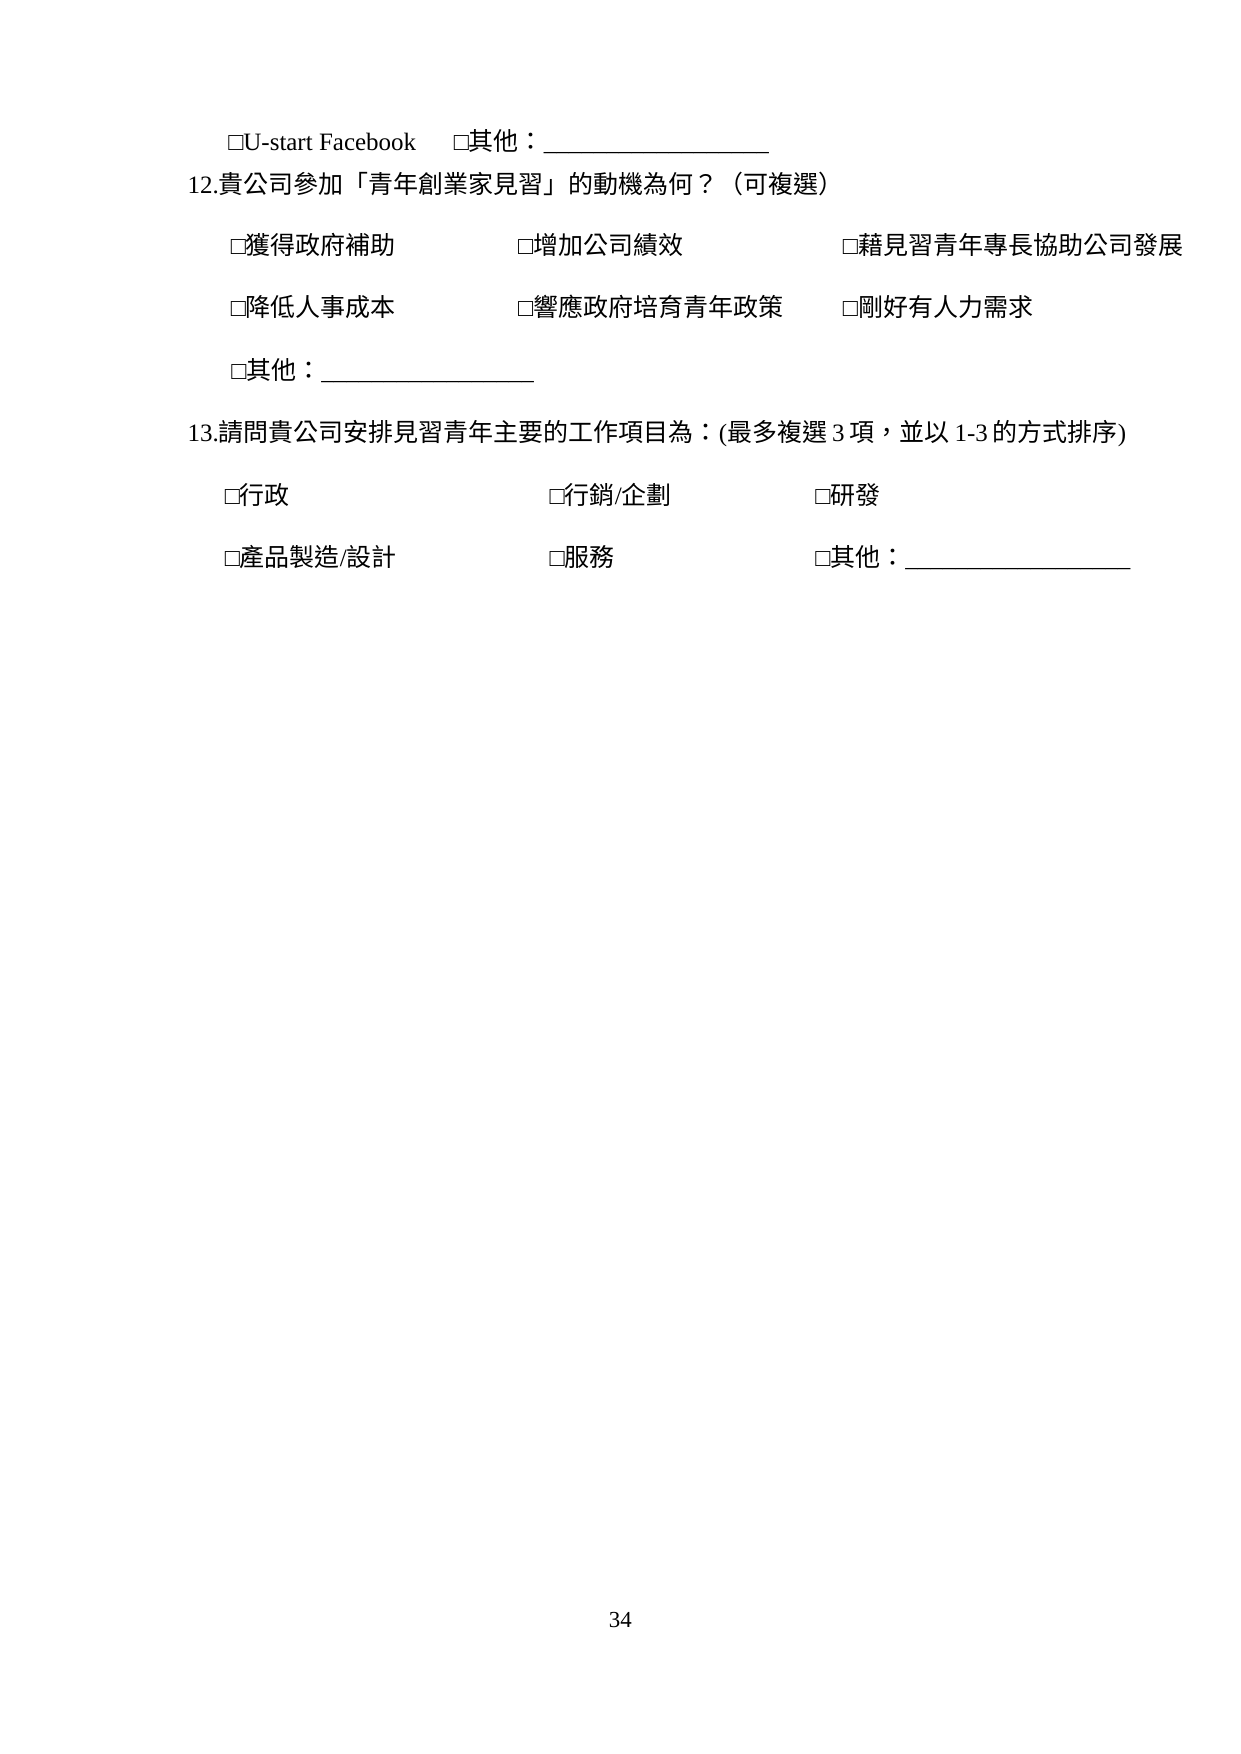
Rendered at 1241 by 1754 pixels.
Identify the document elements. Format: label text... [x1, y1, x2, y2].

table_cell □U-start Facebook □其他：__________________ [213, 98, 1166, 160]
table_header □增加公司績效 □響應政府培育青年政策 [515, 202, 840, 327]
table_header □獲得政府補助 □降低人事成本 [228, 202, 515, 327]
table_cell □產品製造/設計 [213, 514, 538, 577]
table_header □行政 [213, 452, 538, 514]
table_cell □服務 [538, 514, 804, 577]
table_header □行銷/企劃 [538, 452, 804, 514]
text .□其他：_________________ [187, 327, 1053, 389]
table_cell □其他：__________________ [804, 514, 1151, 577]
table_header □研發 [804, 452, 1151, 514]
text 12.貴公司參加「青年創業家見習」的動機為何？（可複選） [187, 160, 1053, 202]
table_header □藉見習青年專長協助公司發展 □剛好有人力需求 [840, 202, 1206, 327]
text 13.請問貴公司安排見習青年主要的工作項目為：(最多複選3項，並以1-3的方式排序) [187, 389, 1133, 452]
